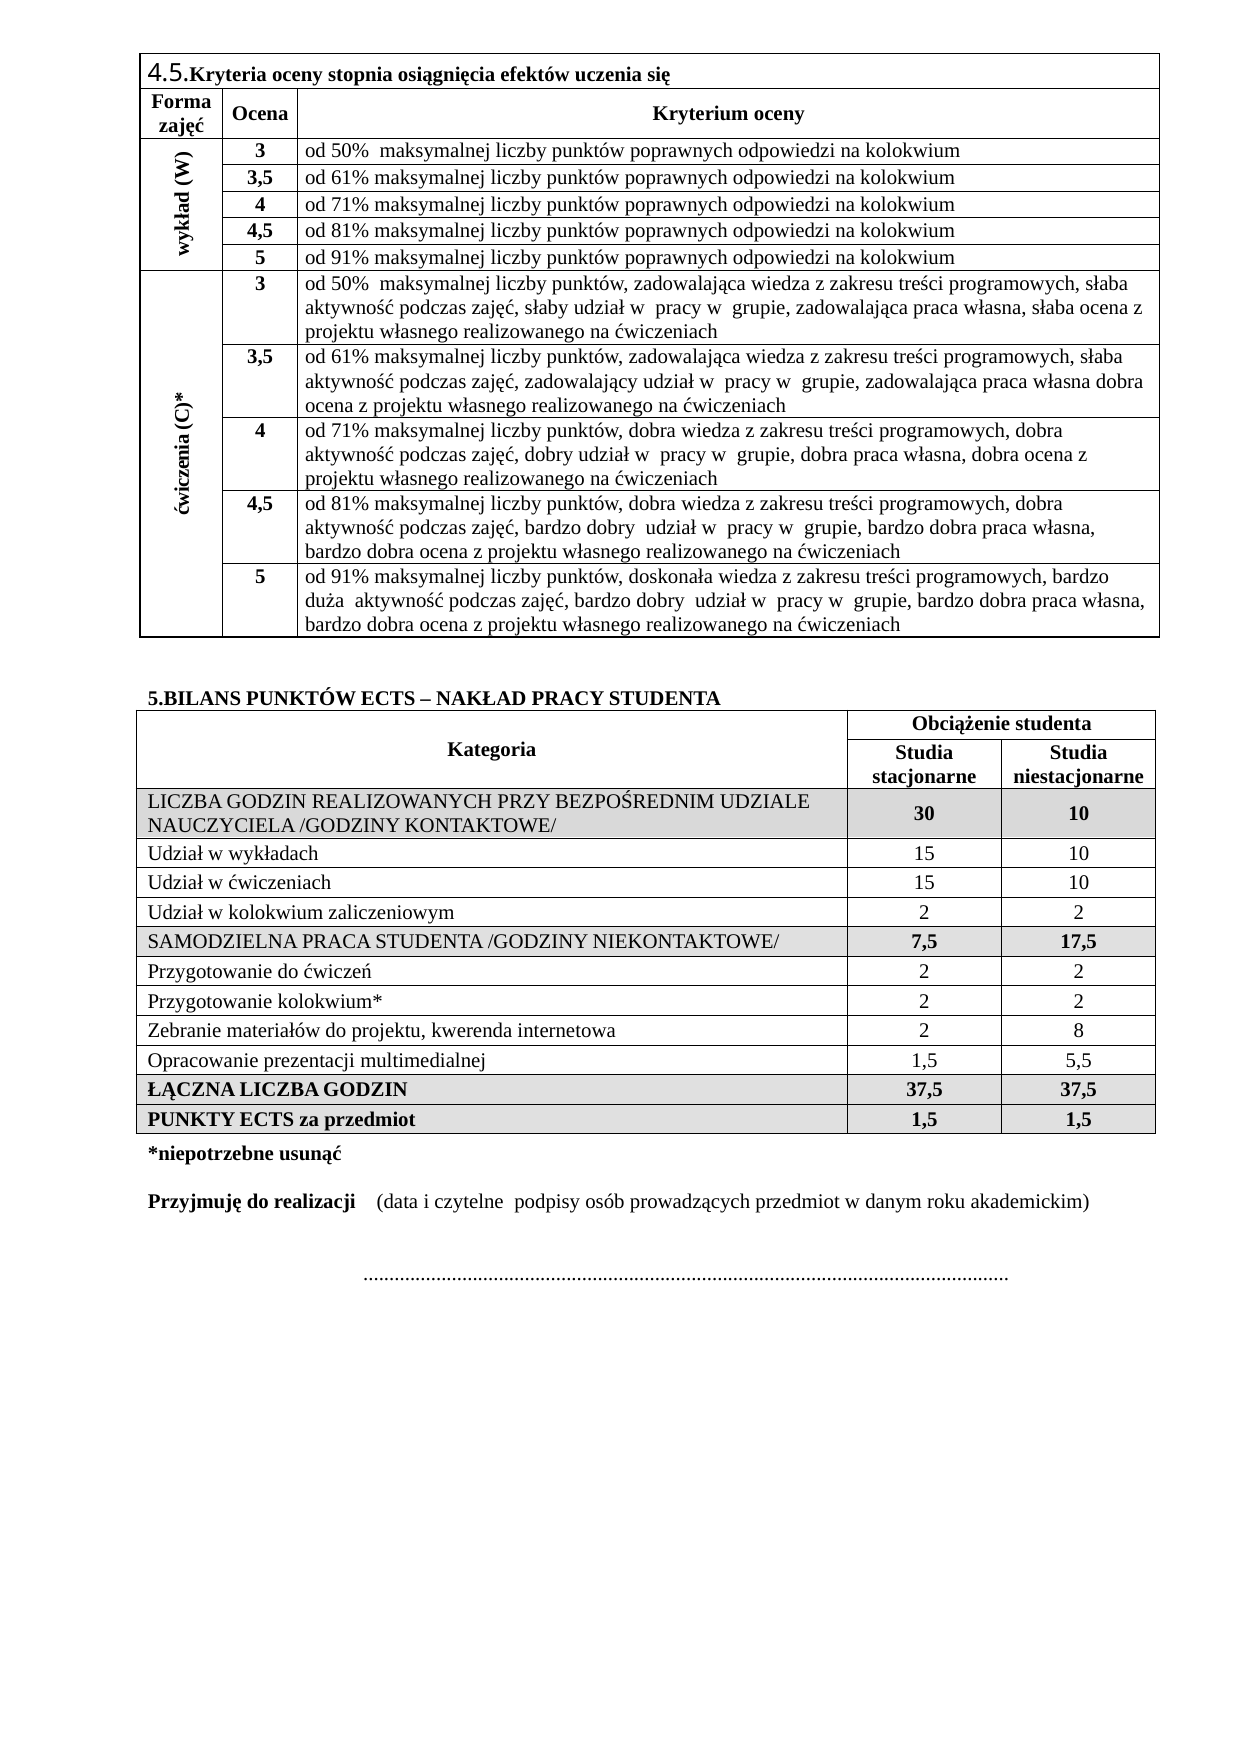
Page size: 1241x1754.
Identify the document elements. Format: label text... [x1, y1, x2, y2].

table_cell Udział w ćwiczeniach [137, 868, 847, 897]
table_cell Opracowanie prezentacji multimedialnej [137, 1046, 847, 1074]
table_cell wykład (W) [141, 139, 222, 270]
table_cell 5 [223, 564, 297, 636]
table_cell 37,5 [1002, 1075, 1155, 1104]
table_cell 2 [848, 898, 1001, 926]
table_cell od 81% maksymalnej liczby punktów, dobra wiedza z zakresu treści programowych, dobra aktywność podczas zajęć, bardzo dobry udział w pracy w grupie, bardzo dobra praca własna, bardzo dobra ocena z projektu własnego realizowanego na ćwiczeniach [298, 491, 1159, 563]
table_cell 15 [848, 868, 1001, 897]
table_cell od 50% maksymalnej liczby punktów poprawnych odpowiedzi na kolokwium [298, 139, 1159, 164]
table_cell Przygotowanie kolokwium* [137, 986, 847, 1015]
table_cell od 50% maksymalnej liczby punktów, zadowalająca wiedza z zakresu treści programowych, słaba aktywność podczas zajęć, słaby udział w pracy w grupie, zadowalająca praca własna, słaba ocena z projektu własnego realizowanego na ćwiczeniach [298, 271, 1159, 343]
table_cell 1,5 [848, 1105, 1001, 1133]
table_cell 3,5 [223, 345, 297, 417]
table_cell 2 [848, 986, 1001, 1015]
table_cell 10 [1002, 839, 1155, 867]
table_cell 15 [848, 839, 1001, 867]
table_cell ćwiczenia (C)* [141, 271, 222, 636]
table_cell 3 [223, 139, 297, 164]
table_cell 3 [223, 271, 297, 343]
table_cell 17,5 [1002, 927, 1155, 956]
table_cell Zebranie materiałów do projektu, kwerenda internetowa [137, 1016, 847, 1044]
table_cell Studia stacjonarne [848, 740, 1001, 788]
table_cell Kryterium oceny [298, 89, 1159, 137]
table_cell 8 [1002, 1016, 1155, 1044]
table_header Kryteria oceny stopnia osiągnięcia efektów uczenia się [141, 54, 1159, 88]
table_cell 1,5 [1002, 1105, 1155, 1133]
table_cell 10 [1002, 789, 1155, 837]
table_cell Udział w wykładach [137, 839, 847, 867]
table_cell od 61% maksymalnej liczby punktów, zadowalająca wiedza z zakresu treści programowych, słaba aktywność podczas zajęć, zadowalający udział w pracy w grupie, zadowalająca praca własna dobra ocena z projektu własnego realizowanego na ćwiczeniach [298, 345, 1159, 417]
table_cell Studia niestacjonarne [1002, 740, 1155, 788]
table_cell od 91% maksymalnej liczby punktów poprawnych odpowiedzi na kolokwium [298, 245, 1159, 270]
table_cell 2 [1002, 898, 1155, 926]
table_cell od 71% maksymalnej liczby punktów poprawnych odpowiedzi na kolokwium [298, 192, 1159, 217]
table_cell Udział w kolokwium zaliczeniowym [137, 898, 847, 926]
table_cell 4,5 [223, 491, 297, 563]
table_cell Przygotowanie do ćwiczeń [137, 957, 847, 985]
table_cell LICZBA GODZIN REALIZOWANYCH PRZY BEZPOŚREDNIM UDZIALE NAUCZYCIELA /GODZINY KONTAKTOWE/ [137, 789, 847, 837]
text Przyjmuję do realizacji (data i czytelne podpisy osób prowadzących przedmiot w danym roku akademickim) [148, 1189, 1185, 1213]
table_cell 2 [848, 1016, 1001, 1044]
table_cell od 71% maksymalnej liczby punktów, dobra wiedza z zakresu treści programowych, dobra aktywność podczas zajęć, dobry udział w pracy w grupie, dobra praca własna, dobra ocena z projektu własnego realizowanego na ćwiczeniach [298, 418, 1159, 490]
table_cell Forma zajęć [141, 89, 222, 137]
table_cell 37,5 [848, 1075, 1001, 1104]
table_cell 2 [1002, 986, 1155, 1015]
text ............................................................................................................................ [148, 1261, 1185, 1285]
table_cell 5,5 [1002, 1046, 1155, 1074]
list BILANS PUNKTÓW ECTS – NAKŁAD PRACY STUDENTA [148, 686, 1187, 709]
table_cell 4 [223, 418, 297, 490]
table_cell od 61% maksymalnej liczby punktów poprawnych odpowiedzi na kolokwium [298, 165, 1159, 191]
table_cell od 81% maksymalnej liczby punktów poprawnych odpowiedzi na kolokwium [298, 218, 1159, 244]
table_cell ŁĄCZNA LICZBA GODZIN [137, 1075, 847, 1104]
table_cell 4,5 [223, 218, 297, 244]
text *niepotrzebne usunąć [148, 1141, 1185, 1165]
table_cell 30 [848, 789, 1001, 837]
table_cell 2 [848, 957, 1001, 985]
table_header Obciążenie studenta [848, 711, 1155, 739]
table_cell 4 [223, 192, 297, 217]
table_cell 7,5 [848, 927, 1001, 956]
table_cell SAMODZIELNA PRACA STUDENTA /GODZINY NIEKONTAKTOWE/ [137, 927, 847, 956]
table_header Kategoria [137, 711, 847, 788]
table_cell 1,5 [848, 1046, 1001, 1074]
table_cell Ocena [223, 89, 297, 137]
table_cell 2 [1002, 957, 1155, 985]
table_cell 3,5 [223, 165, 297, 191]
table_cell 10 [1002, 868, 1155, 897]
table_cell od 91% maksymalnej liczby punktów, doskonała wiedza z zakresu treści programowych, bardzo duża aktywność podczas zajęć, bardzo dobry udział w pracy w grupie, bardzo dobra praca własna, bardzo dobra ocena z projektu własnego realizowanego na ćwiczeniach [298, 564, 1159, 636]
table_cell 5 [223, 245, 297, 270]
table_cell PUNKTY ECTS za przedmiot [137, 1105, 847, 1133]
